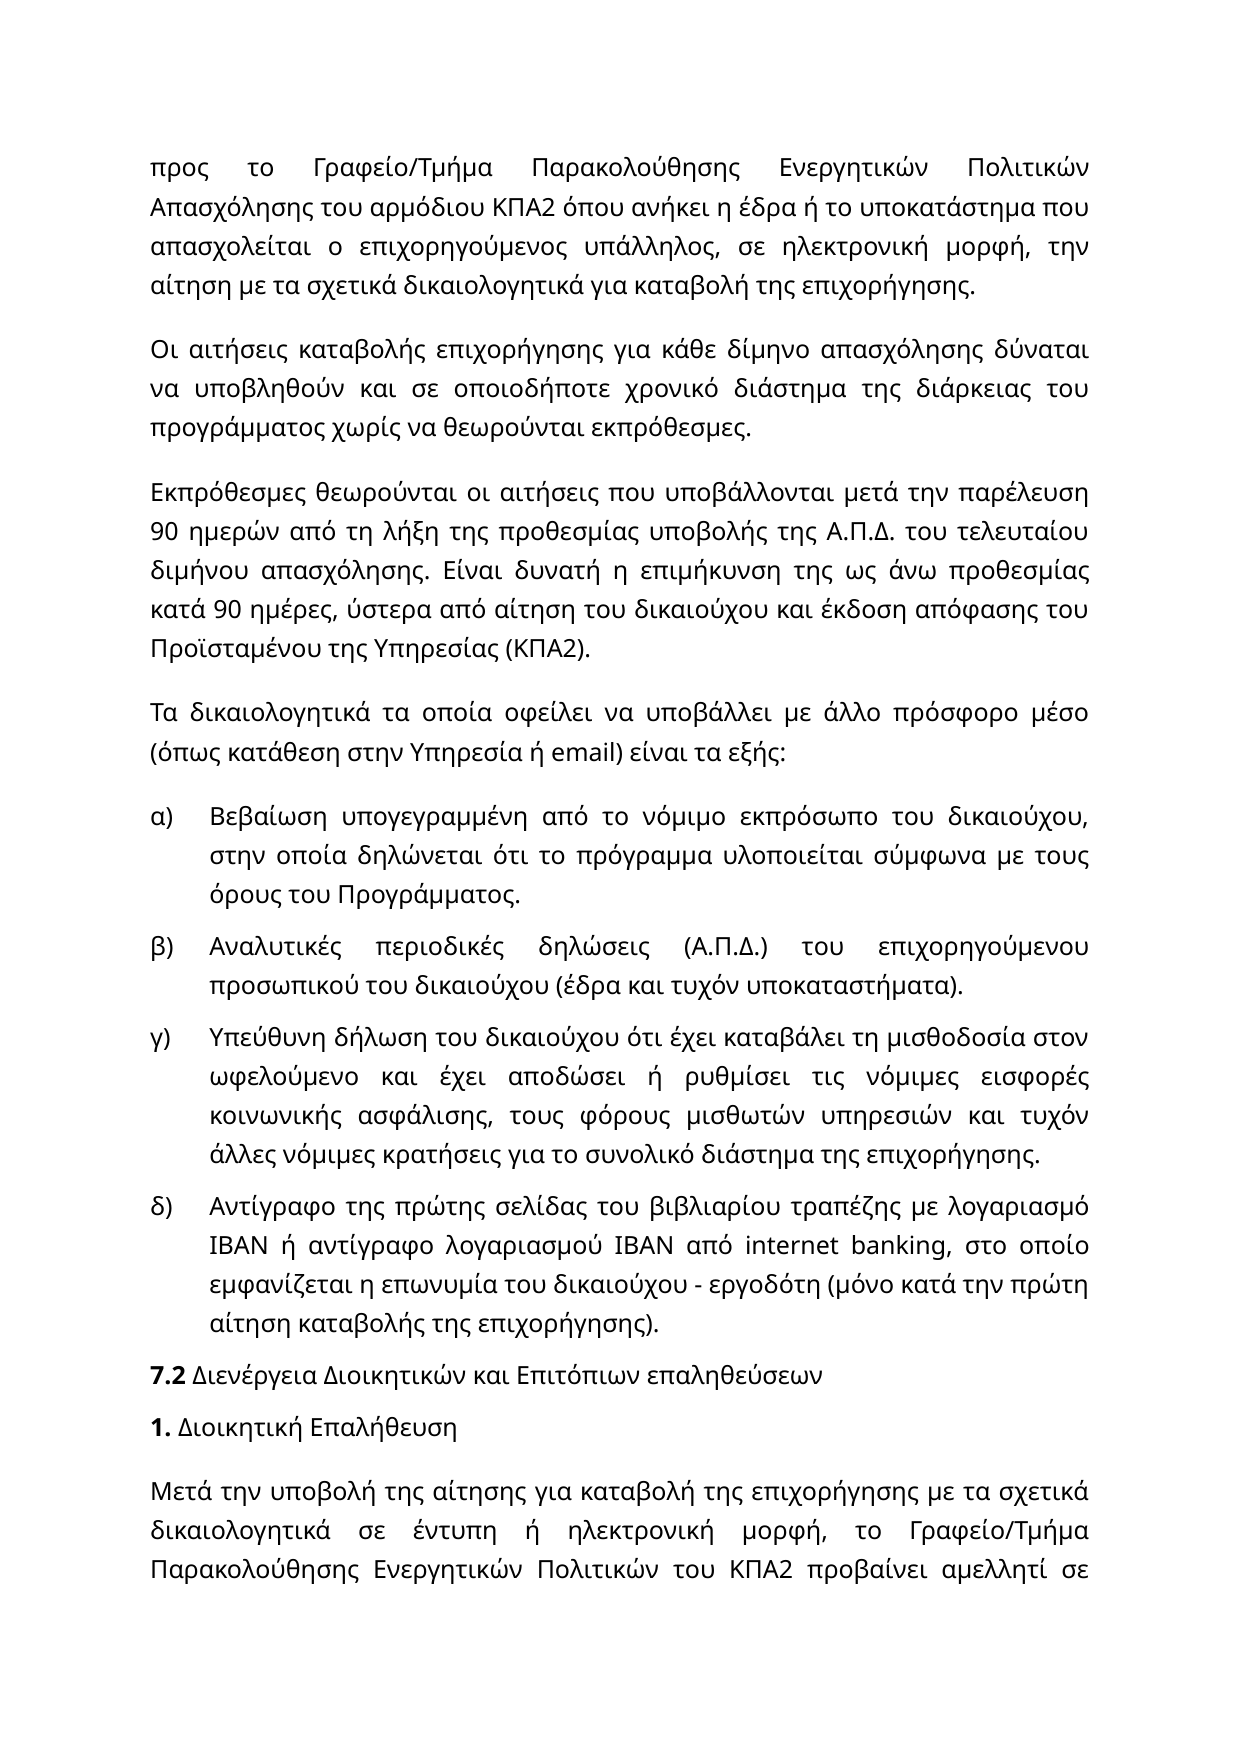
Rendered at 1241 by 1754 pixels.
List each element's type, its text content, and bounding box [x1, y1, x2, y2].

text Μετά την υποβολή της αίτησης για καταβολή της επιχορήγησης με τα σχετικά δικαιολογητικά σε έντυπη ή ηλεκτρονική μορφή, το Γραφείο/Τμήμα Παρακολούθησης Ενεργητικών Πολιτικών του ΚΠΑ2 προβαίνει αμελλητί σε [150, 1473, 1090, 1586]
list β) Αναλυτικές περιοδικές δηλώσεις (Α.Π.Δ.) του επιχορηγούμενου προσωπικού του δικαιούχου (έδρα και τυχόν υποκαταστήματα). [150, 928, 1090, 1002]
list α) Βεβαίωση υπογεγραμμένη από το νόμιμο εκπρόσωπο του δικαιούχου, στην οποία δηλώνεται ότι το πρόγραμμα υλοποιείται σύμφωνα με τους όρους του Προγράμματος. [150, 798, 1090, 911]
text προς το Γραφείο/Τμήμα Παρακολούθησης Ενεργητικών Πολιτικών Απασχόλησης του αρμόδιου ΚΠΑ2 όπου ανήκει η έδρα ή το υποκατάστημα που απασχολείται ο επιχορηγούμενος υπάλληλος, σε ηλεκτρονική μορφή, την αίτηση με τα σχετικά δικαιολογητικά για καταβολή της επιχορήγησης. [150, 150, 1090, 302]
text Οι αιτήσεις καταβολής επιχορήγησης για κάθε δίμηνο απασχόλησης δύναται να υποβληθούν και σε οποιοδήποτε χρονικό διάστημα της διάρκειας του προγράμματος χωρίς να θεωρούνται εκπρόθεσμες. [150, 332, 1090, 444]
list γ) Υπεύθυνη δήλωση του δικαιούχου ότι έχει καταβάλει τη μισθοδοσία στον ωφελούμενο και έχει αποδώσει ή ρυθμίσει τις νόμιμες εισφορές κοινωνικής ασφάλισης, τους φόρους μισθωτών υπηρεσιών και τυχόν άλλες νόμιμες κρατήσεις για το συνολικό διάστημα της επιχορήγησης. [150, 1019, 1090, 1171]
text Εκπρόθεσμες θεωρούνται οι αιτήσεις που υποβάλλονται μετά την παρέλευση 90 ημερών από τη λήξη της προθεσμίας υποβολής της Α.Π.Δ. του τελευταίου διμήνου απασχόλησης. Είναι δυνατή η επιμήκυνση της ως άνω προθεσμίας κατά 90 ημέρες, ύστερα από αίτηση του δικαιούχου και έκδοση απόφασης του Προϊσταμένου της Υπηρεσίας (ΚΠΑ2). [150, 474, 1090, 665]
text 7.2 Διενέργεια Διοικητικών και Επιτόπιων επαληθεύσεων [150, 1357, 1090, 1392]
list δ) Αντίγραφο της πρώτης σελίδας του βιβλιαρίου τραπέζης με λογαριασμό ΙΒΑΝ ή αντίγραφο λογαριασμού ΙΒΑΝ από internet banking, στο οποίο εμφανίζεται η επωνυμία του δικαιούχου - εργοδότη (μόνο κατά την πρώτη αίτηση καταβολής της επιχορήγησης). [150, 1188, 1090, 1340]
text Τα δικαιολογητικά τα οποία οφείλει να υποβάλλει με άλλο πρόσφορο μέσο (όπως κατάθεση στην Υπηρεσία ή email) είναι τα εξής: [150, 695, 1090, 768]
text 1. Διοικητική Επαλήθευση [150, 1409, 1090, 1443]
